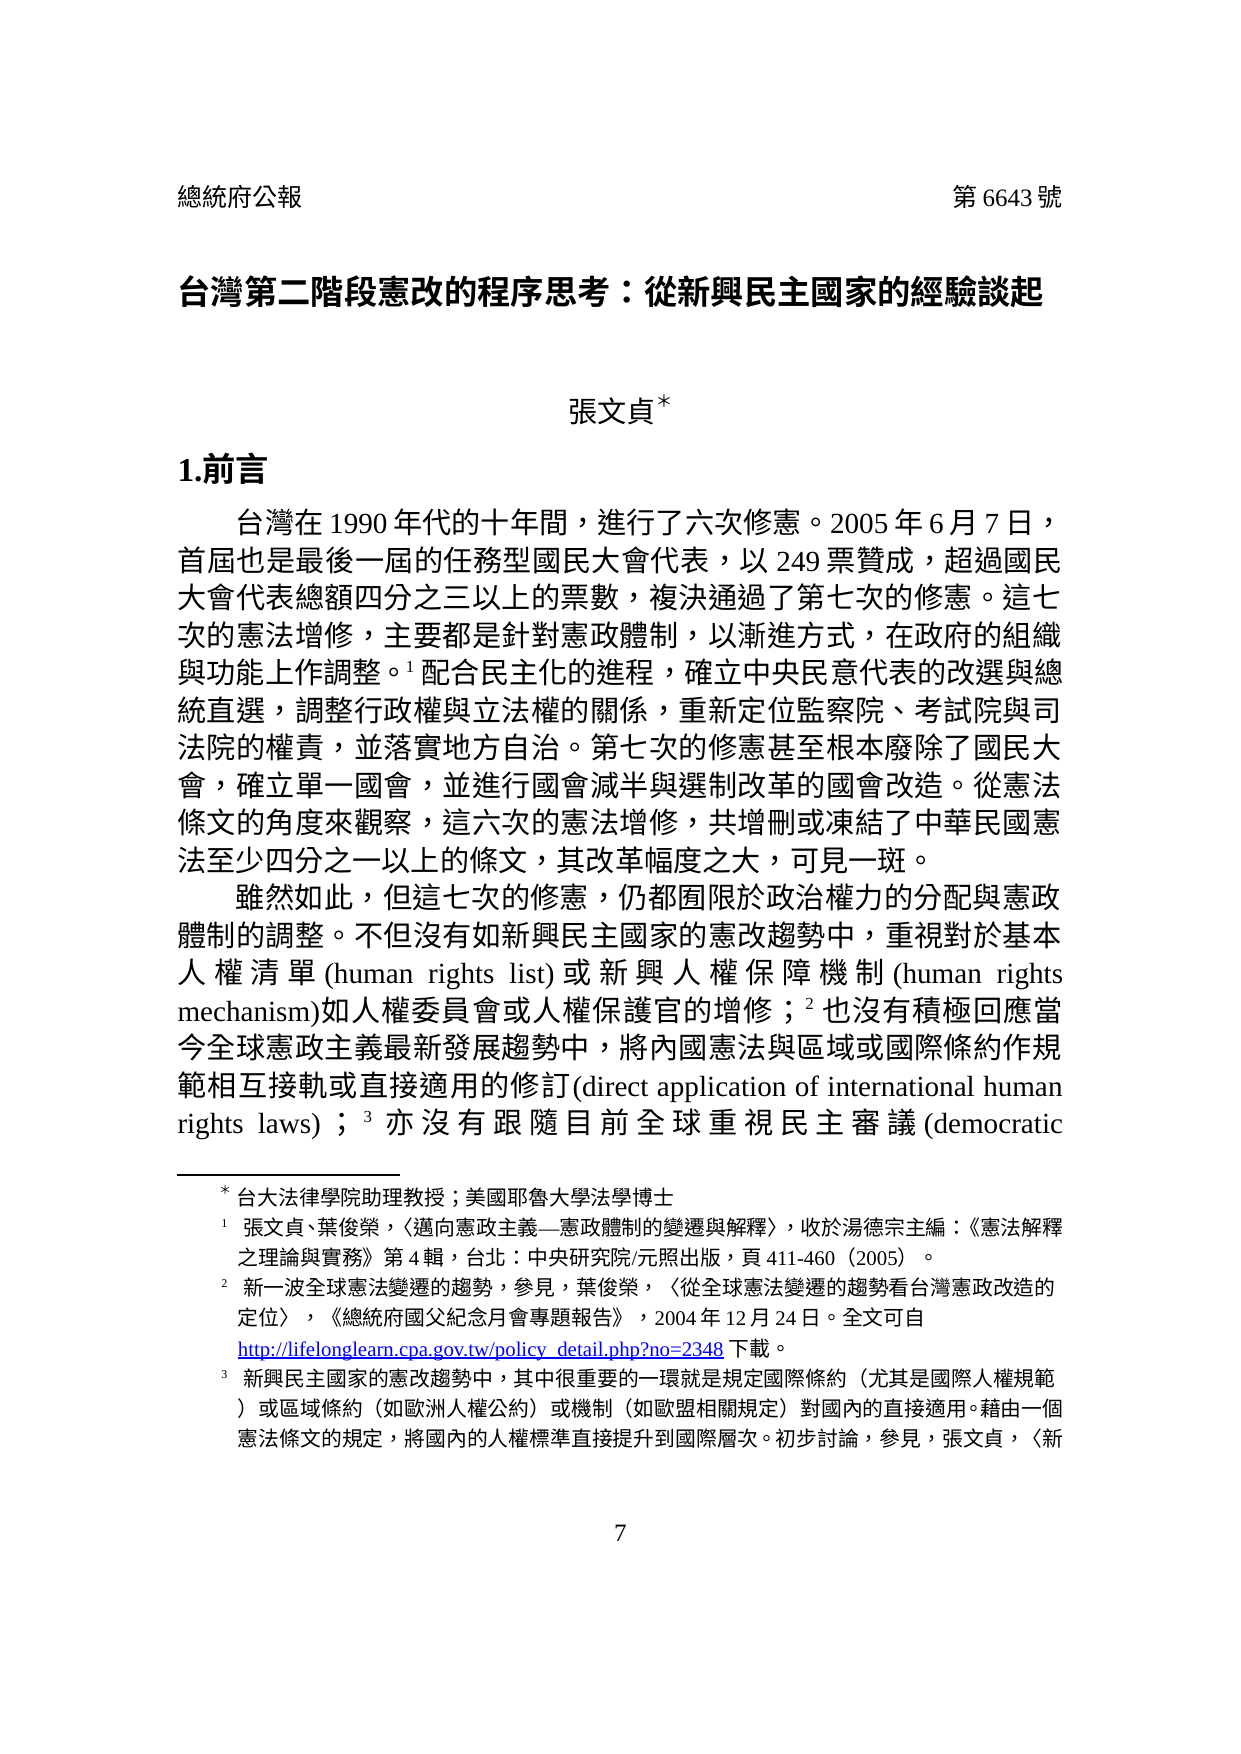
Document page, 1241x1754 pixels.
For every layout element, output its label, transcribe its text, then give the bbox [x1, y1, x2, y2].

subtitle 台灣第二階段憲改的程序思考：從新興民主國家的經驗談起 [177, 266, 1063, 314]
text 新一波全球憲法變遷的趨勢，參見，葉俊榮，〈從全球憲法變遷的趨勢看台灣憲政改造的定位〉，《總統府國父紀念月會專題報告》，2004年12月24日。全文可自 http://lifelonglearn.cpa.gov.tw/policy_detail.php?no=2348 下載。 [221, 1271, 1063, 1362]
text 雖然如此，但這七次的修憲，仍都囿限於政治權力的分配與憲政體制的調整。不但沒有如新興民主國家的憲改趨勢中，重視對於基本人權清單(human rights list)或新興人權保障機制(human rights mechanism)如人權委員會或人權保護官的增修； 也沒有積極回應當今全球憲政主義最新發展趨勢中，將內國憲法與區域或國際條約作規範相互接軌或直接適用的修訂(direct application of international human rights laws)； 亦沒有跟隨目前全球重視民主審議(democratic deliberation)與公民參與(citizen participation)的潮流，在憲法中明文承認並納入更普遍的直接民主與公民參與政策決定的相關機制； 當然，也沒有真正處理到攸關台灣前途及其人民將來發展最重要的國家定位問題。 [177, 879, 1063, 1141]
text 張文貞、葉俊榮，〈邁向憲政主義—憲政體制的變遷與解釋〉，收於湯德宗主編：《憲法解釋之理論與實務》第4輯，台北：中央研究院/元照出版，頁411-460（2005）。 [221, 1211, 1063, 1271]
subtitle 1.前言 [177, 443, 1063, 491]
text 新興民主國家的憲改趨勢中，其中很重要的一環就是規定國際條約（尤其是國際人權規範）或區域條約（如歐洲人權公約）或機制（如歐盟相關規定）對國內的直接適用。藉由一個憲法條文的規定，將國內的人權標準直接提升到國際層次。初步討論，參見，張文貞，〈新 [221, 1362, 1063, 1453]
text 台灣在1990年代的十年間，進行了六次修憲。2005年6月7日，首屆也是最後一屆的任務型國民大會代表，以249票贊成，超過國民大會代表總額四分之三以上的票數，複決通過了第七次的修憲。這七次的憲法增修，主要都是針對憲政體制，以漸進方式，在政府的組織與功能上作調整。 配合民主化的進程，確立中央民意代表的改選與總統直選，調整行政權與立法權的關係，重新定位監察院、考試院與司法院的權責，並落實地方自治。第七次的修憲甚至根本廢除了國民大會，確立單一國會，並進行國會減半與選制改革的國會改造。從憲法條文的角度來觀察，這六次的憲法增修，共增刪或凍結了中華民國憲法至少四分之一以上的條文，其改革幅度之大，可見一斑。 [177, 504, 1063, 879]
text 張文貞 [177, 388, 1063, 430]
text 台大法律學院助理教授；美國耶魯大學法學博士 [177, 1181, 1063, 1211]
